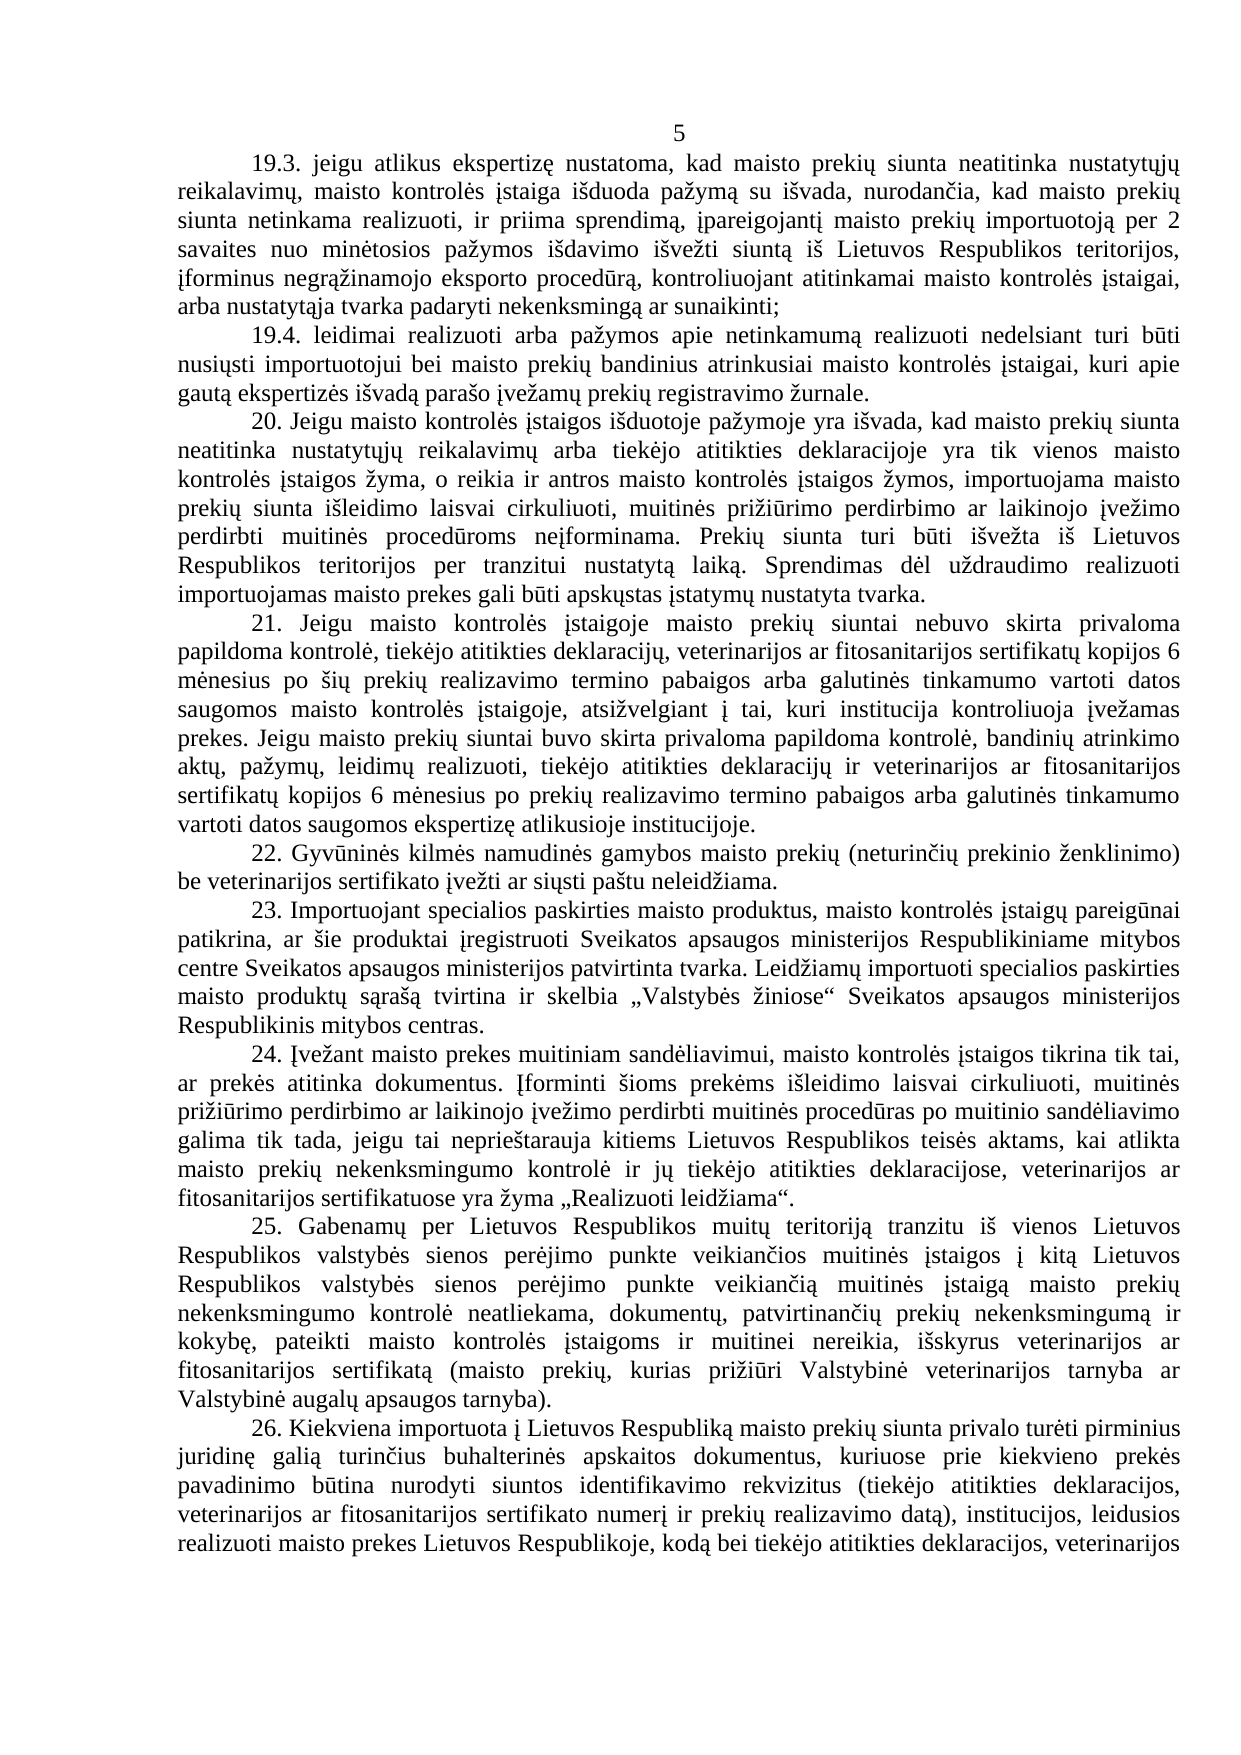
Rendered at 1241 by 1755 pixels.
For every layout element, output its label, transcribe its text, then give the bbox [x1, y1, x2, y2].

text 26. Kiekviena importuota į Lietuvos Respubliką maisto prekių siunta privalo turėti pirminius juridinę galią turinčius buhalterinės apskaitos dokumentus, kuriuose prie kiekvieno prekės pavadinimo būtina nurodyti siuntos identifikavimo rekvizitus (tiekėjo atitikties deklaracijos, veterinarijos ar fitosanitarijos sertifikato numerį ir prekių realizavimo datą), institucijos, leidusios realizuoti maisto prekes Lietuvos Respublikoje, kodą bei tiekėjo atitikties deklaracijos, veterinarijos [177, 1413, 1181, 1556]
text 20. Jeigu maisto kontrolės įstaigos išduotoje pažymoje yra išvada, kad maisto prekių siunta neatitinka nustatytųjų reikalavimų arba tiekėjo atitikties deklaracijoje yra tik vienos maisto kontrolės įstaigos žyma, o reikia ir antros maisto kontrolės įstaigos žymos, importuojama maisto prekių siunta išleidimo laisvai cirkuliuoti, muitinės prižiūrimo perdirbimo ar laikinojo įvežimo perdirbti muitinės procedūroms neįforminama. Prekių siunta turi būti išvežta iš Lietuvos Respublikos teritorijos per tranzitui nustatytą laiką. Sprendimas dėl uždraudimo realizuoti importuojamas maisto prekes gali būti apskųstas įstatymų nustatyta tvarka. [177, 406, 1181, 608]
text 19.4. leidimai realizuoti arba pažymos apie netinkamumą realizuoti nedelsiant turi būti nusiųsti importuotojui bei maisto prekių bandinius atrinkusiai maisto kontrolės įstaigai, kuri apie gautą ekspertizės išvadą parašo įvežamų prekių registravimo žurnale. [177, 320, 1181, 406]
text 21. Jeigu maisto kontrolės įstaigoje maisto prekių siuntai nebuvo skirta privaloma papildoma kontrolė, tiekėjo atitikties deklaracijų, veterinarijos ar fitosanitarijos sertifikatų kopijos 6 mėnesius po šių prekių realizavimo termino pabaigos arba galutinės tinkamumo vartoti datos saugomos maisto kontrolės įstaigoje, atsižvelgiant į tai, kuri institucija kontroliuoja įvežamas prekes. Jeigu maisto prekių siuntai buvo skirta privaloma papildoma kontrolė, bandinių atrinkimo aktų, pažymų, leidimų realizuoti, tiekėjo atitikties deklaracijų ir veterinarijos ar fitosanitarijos sertifikatų kopijos 6 mėnesius po prekių realizavimo termino pabaigos arba galutinės tinkamumo vartoti datos saugomos ekspertizę atlikusioje institucijoje. [177, 608, 1181, 838]
text 22. Gyvūninės kilmės namudinės gamybos maisto prekių (neturinčių prekinio ženklinimo) be veterinarijos sertifikato įvežti ar siųsti paštu neleidžiama. [177, 838, 1181, 895]
text 24. Įvežant maisto prekes muitiniam sandėliavimui, maisto kontrolės įstaigos tikrina tik tai, ar prekės atitinka dokumentus. Įforminti šioms prekėms išleidimo laisvai cirkuliuoti, muitinės prižiūrimo perdirbimo ar laikinojo įvežimo perdirbti muitinės procedūras po muitinio sandėliavimo galima tik tada, jeigu tai neprieštarauja kitiems Lietuvos Respublikos teisės aktams, kai atlikta maisto prekių nekenksmingumo kontrolė ir jų tiekėjo atitikties deklaracijose, veterinarijos ar fitosanitarijos sertifikatuose yra žyma „Realizuoti leidžiama“. [177, 1039, 1181, 1211]
text 25. Gabenamų per Lietuvos Respublikos muitų teritoriją tranzitu iš vienos Lietuvos Respublikos valstybės sienos perėjimo punkte veikiančios muitinės įstaigos į kitą Lietuvos Respublikos valstybės sienos perėjimo punkte veikiančią muitinės įstaigą maisto prekių nekenksmingumo kontrolė neatliekama, dokumentų, patvirtinančių prekių nekenksmingumą ir kokybę, pateikti maisto kontrolės įstaigoms ir muitinei nereikia, išskyrus veterinarijos ar fitosanitarijos sertifikatą (maisto prekių, kurias prižiūri Valstybinė veterinarijos tarnyba ar Valstybinė augalų apsaugos tarnyba). [177, 1211, 1181, 1413]
text 23. Importuojant specialios paskirties maisto produktus, maisto kontrolės įstaigų pareigūnai patikrina, ar šie produktai įregistruoti Sveikatos apsaugos ministerijos Respublikiniame mitybos centre Sveikatos apsaugos ministerijos patvirtinta tvarka. Leidžiamų importuoti specialios paskirties maisto produktų sąrašą tvirtina ir skelbia „Valstybės žiniose“ Sveikatos apsaugos ministerijos Respublikinis mitybos centras. [177, 895, 1181, 1039]
text 19.3. jeigu atlikus ekspertizę nustatoma, kad maisto prekių siunta neatitinka nustatytųjų reikalavimų, maisto kontrolės įstaiga išduoda pažymą su išvada, nurodančia, kad maisto prekių siunta netinkama realizuoti, ir priima sprendimą, įpareigojantį maisto prekių importuotoją per 2 savaites nuo minėtosios pažymos išdavimo išvežti siuntą iš Lietuvos Respublikos teritorijos, įforminus negrąžinamojo eksporto procedūrą, kontroliuojant atitinkamai maisto kontrolės įstaigai, arba nustatytąja tvarka padaryti nekenksmingą ar sunaikinti; [177, 148, 1181, 320]
